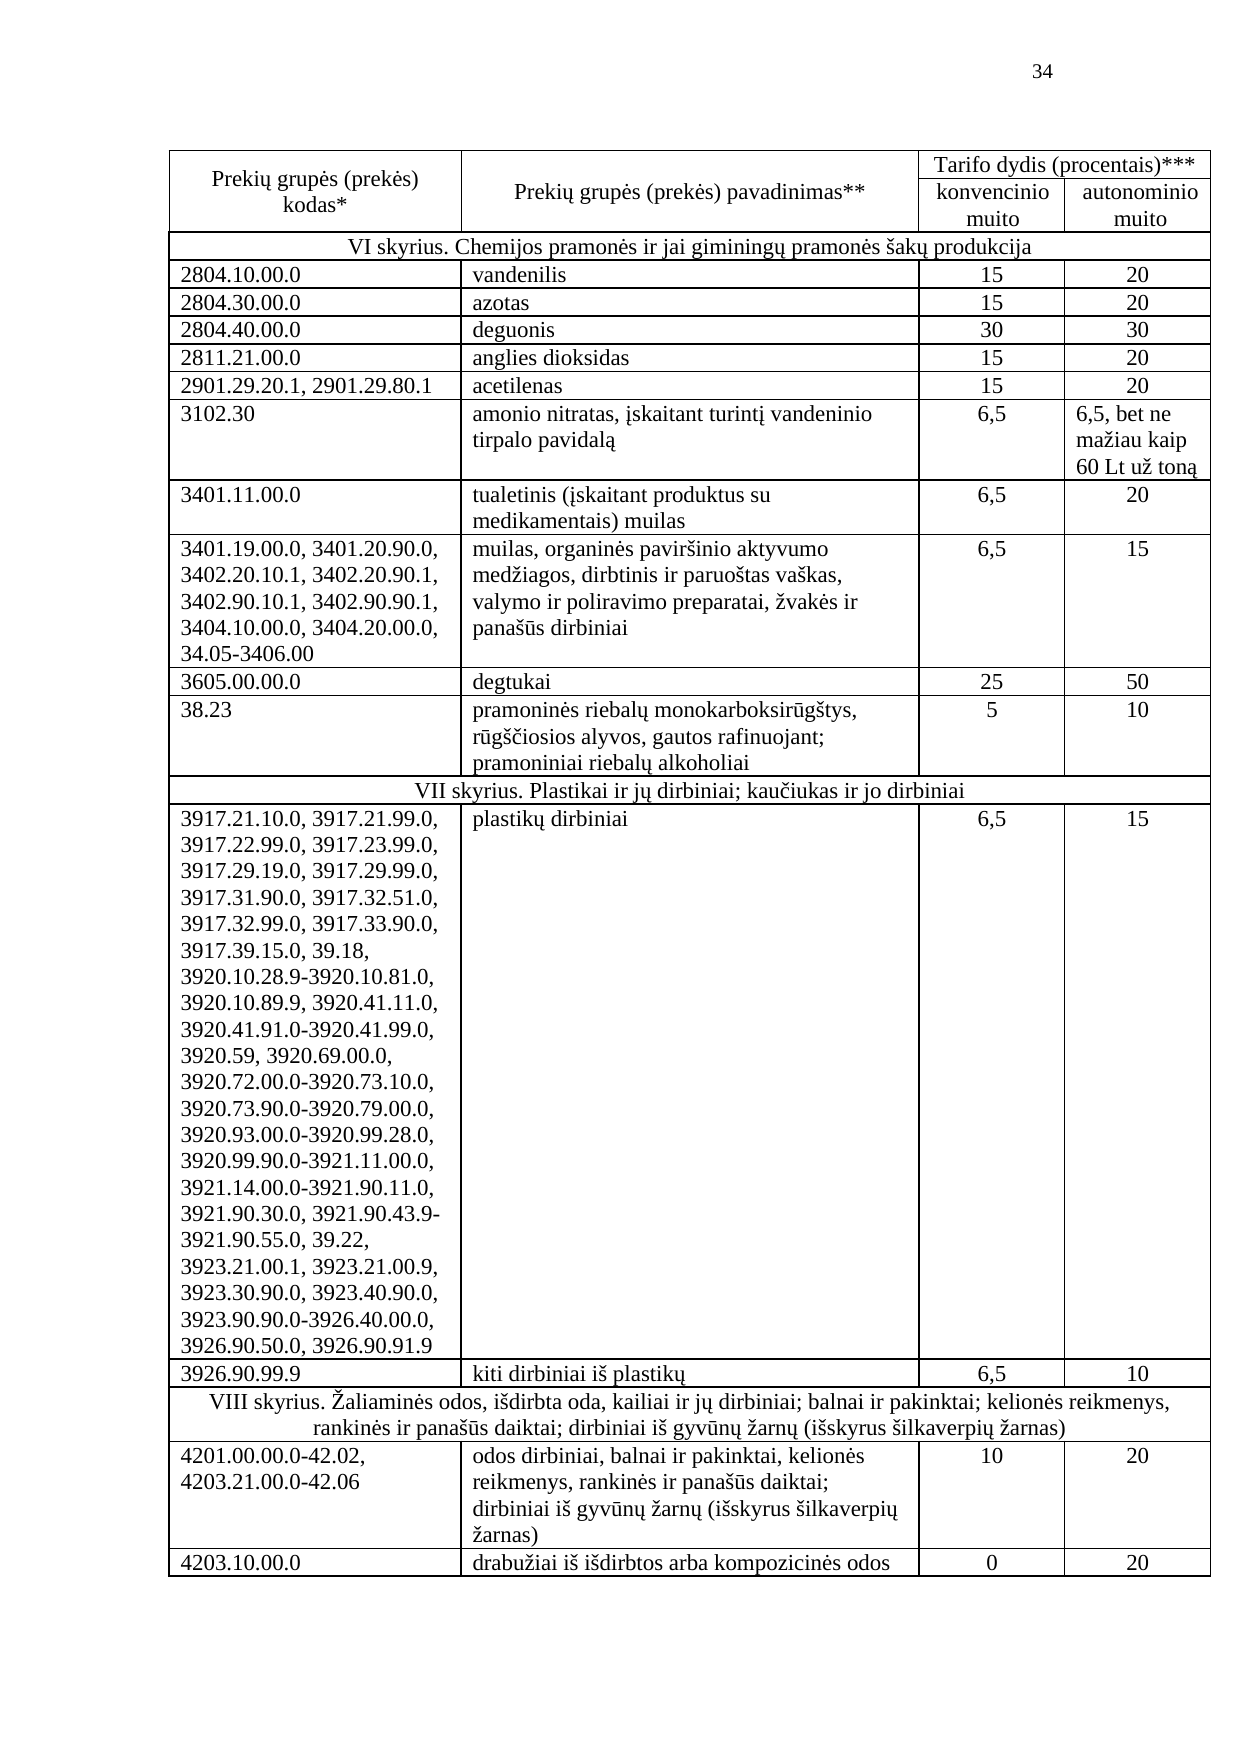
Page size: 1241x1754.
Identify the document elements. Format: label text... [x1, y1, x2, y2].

table_cell azotas [462, 289, 918, 315]
table_cell acetilenas [462, 372, 918, 399]
table_cell 5 [920, 696, 1064, 775]
table_cell kiti dirbiniai iš plastikų [462, 1360, 918, 1386]
table_cell 25 [920, 668, 1064, 695]
table_cell 6,5, bet ne mažiau kaip 60 Lt už toną [1065, 400, 1210, 479]
table_cell 6,5 [920, 1360, 1064, 1386]
table_cell 10 [1065, 1360, 1210, 1386]
table_cell tualetinis (įskaitant produktus su medikamentais) muilas [462, 481, 918, 533]
table_cell 3401.11.00.0 [170, 481, 460, 533]
table_header Prekių grupės (prekės) kodas* [170, 151, 461, 231]
table_header Tarifo dydis (procentais)*** [919, 151, 1210, 177]
table_cell drabužiai iš išdirbtos arba kompozicinės odos [462, 1549, 918, 1575]
table_cell amonio nitratas, įskaitant turintį vandeninio tirpalo pavidalą [462, 400, 918, 479]
table_cell VIII skyrius. Žaliaminės odos, išdirbta oda, kailiai ir jų dirbiniai; balnai ir pakinktai; kelionės reikmenys, rankinės ir panašūs daiktai; dirbiniai iš gyvūnų žarnų (išskyrus šilkaverpių žarnas) [170, 1388, 1210, 1441]
table_cell 4203.10.00.0 [170, 1549, 460, 1575]
table_cell 2804.30.00.0 [170, 289, 460, 315]
table_cell 0 [920, 1549, 1064, 1575]
table_cell autonominio muito [1065, 179, 1210, 231]
table_cell 4201.00.00.0-42.02, 4203.21.00.0-42.06 [170, 1442, 460, 1547]
table_cell 2804.40.00.0 [170, 317, 460, 343]
table_cell 10 [920, 1442, 1064, 1547]
table_cell 10 [1065, 696, 1210, 775]
table_cell 20 [1065, 372, 1210, 399]
table_cell 15 [920, 345, 1064, 371]
table_cell plastikų dirbiniai [462, 805, 918, 1358]
table_cell 20 [1065, 289, 1210, 315]
table_cell 20 [1065, 1549, 1210, 1575]
table_cell 15 [920, 261, 1064, 287]
table_cell 20 [1065, 261, 1210, 287]
table_cell konvencinio muito [919, 179, 1064, 231]
table_cell VII skyrius. Plastikai ir jų dirbiniai; kaučiukas ir jo dirbiniai [170, 777, 1210, 803]
table_cell 2901.29.20.1, 2901.29.80.1 [170, 372, 460, 399]
table_cell 6,5 [920, 400, 1064, 479]
table_cell 15 [1065, 805, 1210, 1358]
table_cell 2811.21.00.0 [170, 345, 460, 371]
table_cell 20 [1065, 1442, 1210, 1547]
table_header Prekių grupės (prekės) pavadinimas** [462, 151, 918, 231]
table_cell 15 [920, 372, 1064, 399]
table_cell 3102.30 [170, 400, 460, 479]
table_cell 20 [1065, 481, 1210, 533]
table_cell 3926.90.99.9 [170, 1360, 460, 1386]
table_cell 3605.00.00.0 [170, 668, 460, 695]
table_cell 3917.21.10.0, 3917.21.99.0, 3917.22.99.0, 3917.23.99.0, 3917.29.19.0, 3917.29.99.0, 3917.31.90.0, 3917.32.51.0, 3917.32.99.0, 3917.33.90.0, 3917.39.15.0, 39.18, 3920.10.28.9-3920.10.81.0, 3920.10.89.9, 3920.41.11.0, 3920.41.91.0-3920.41.99.0, 3920.59, 3920.69.00.0, 3920.72.00.0-3920.73.10.0, 3920.73.90.0-3920.79.00.0, 3920.93.00.0-3920.99.28.0, 3920.99.90.0-3921.11.00.0, 3921.14.00.0-3921.90.11.0, 3921.90.30.0, 3921.90.43.9-3921.90.55.0, 39.22, 3923.21.00.1, 3923.21.00.9, 3923.30.90.0, 3923.40.90.0, 3923.90.90.0-3926.40.00.0, 3926.90.50.0, 3926.90.91.9 [170, 805, 460, 1358]
table_cell pramoninės riebalų monokarboksirūgštys, rūgščiosios alyvos, gautos rafinuojant; pramoniniai riebalų alkoholiai [462, 696, 918, 775]
table_cell degtukai [462, 668, 918, 695]
table_cell 30 [1065, 317, 1210, 343]
table_cell 6,5 [920, 805, 1064, 1358]
table_cell 50 [1065, 668, 1210, 695]
table_cell muilas, organinės paviršinio aktyvumo medžiagos, dirbtinis ir paruoštas vaškas, valymo ir poliravimo preparatai, žvakės ir panašūs dirbiniai [462, 535, 918, 667]
table_cell 6,5 [920, 481, 1064, 533]
table_cell 6,5 [920, 535, 1064, 667]
table_cell 38.23 [170, 696, 460, 775]
table_cell 3401.19.00.0, 3401.20.90.0, 3402.20.10.1, 3402.20.90.1, 3402.90.10.1, 3402.90.90.1, 3404.10.00.0, 3404.20.00.0, 34.05-3406.00 [170, 535, 460, 667]
table_cell deguonis [462, 317, 918, 343]
table_cell VI skyrius. Chemijos pramonės ir jai giminingų pramonės šakų produkcija [170, 233, 1210, 259]
table_cell 20 [1065, 345, 1210, 371]
table_cell vandenilis [462, 261, 918, 287]
table_cell 15 [920, 289, 1064, 315]
table_cell anglies dioksidas [462, 345, 918, 371]
table_cell odos dirbiniai, balnai ir pakinktai, kelionės reikmenys, rankinės ir panašūs daiktai; dirbiniai iš gyvūnų žarnų (išskyrus šilkaverpių žarnas) [462, 1442, 918, 1547]
table_cell 30 [920, 317, 1064, 343]
table_cell 15 [1065, 535, 1210, 667]
table_cell 2804.10.00.0 [170, 261, 460, 287]
